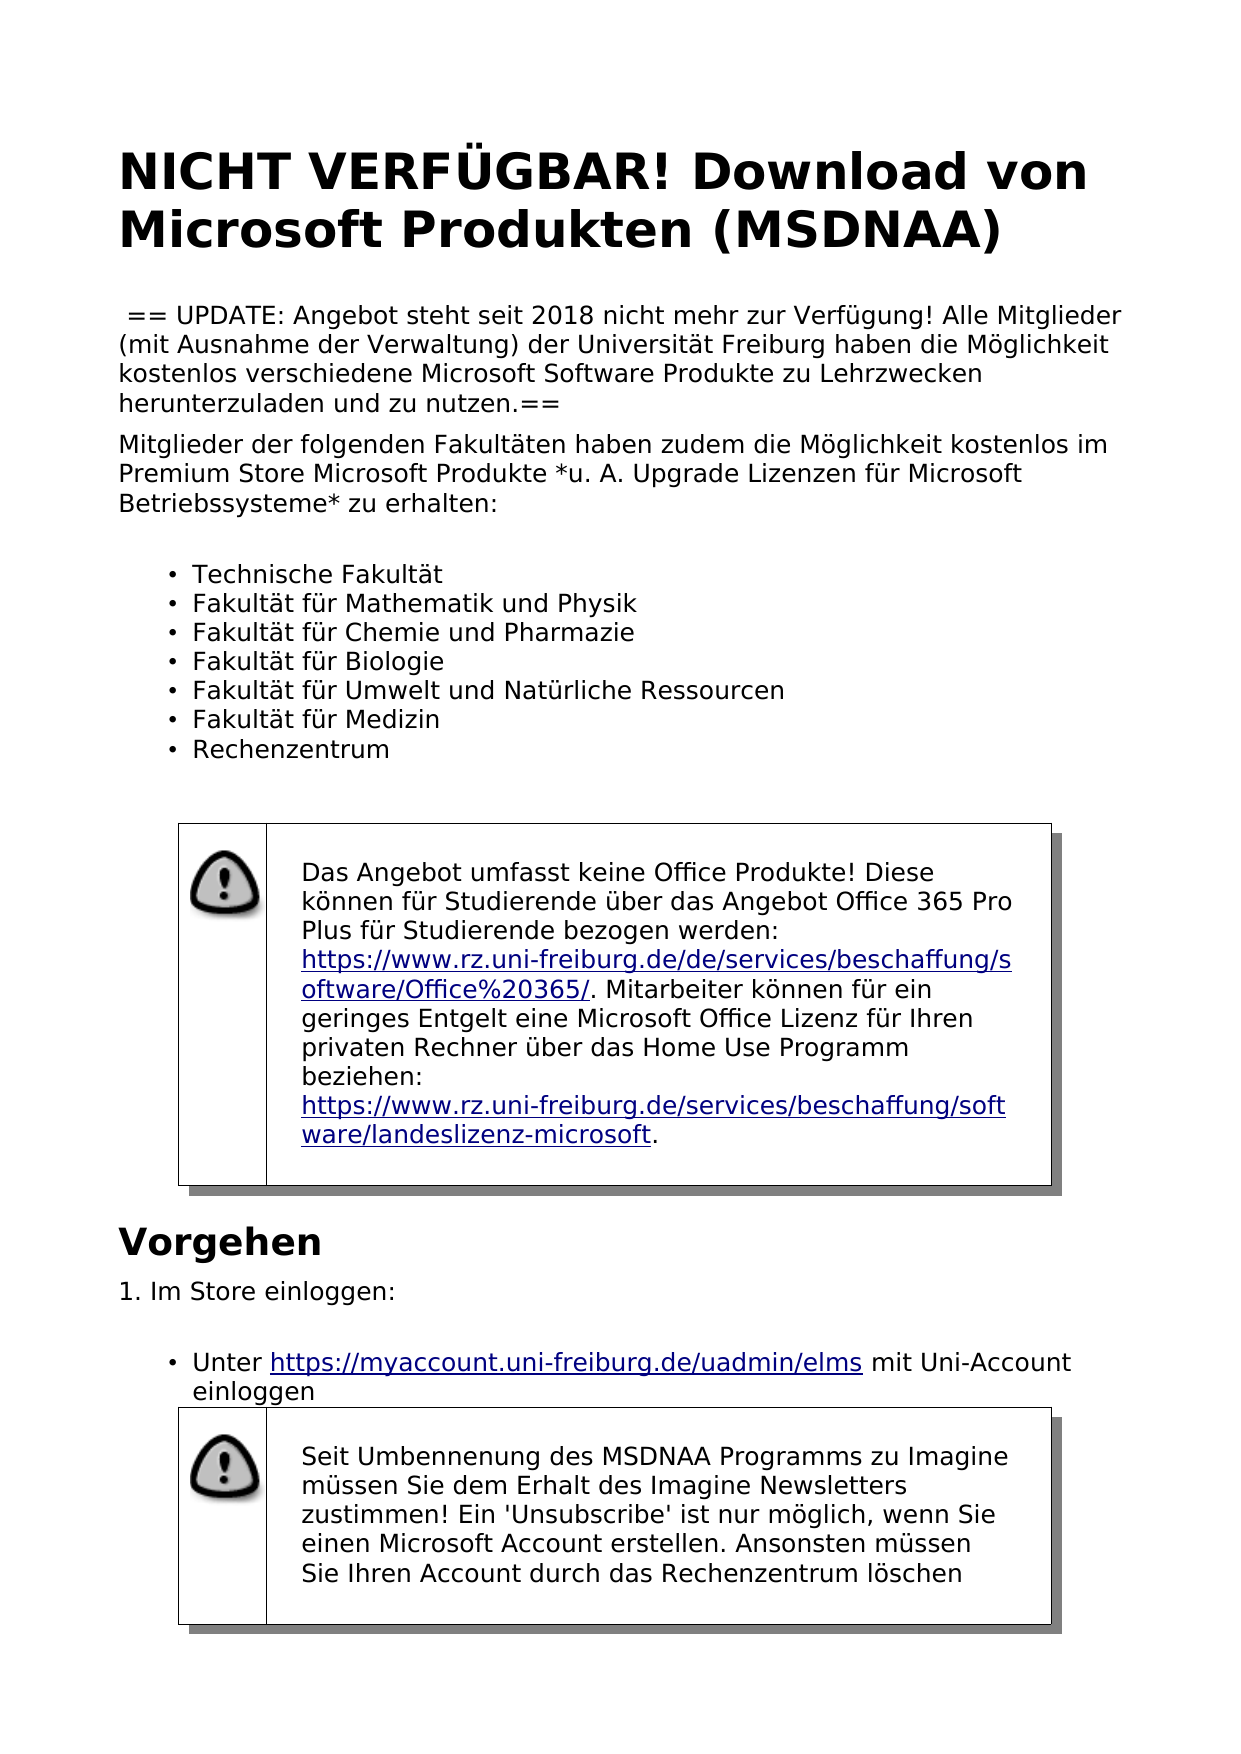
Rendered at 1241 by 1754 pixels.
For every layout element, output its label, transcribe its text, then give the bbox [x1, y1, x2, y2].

table_header [179, 824, 266, 1185]
list Fakultät für Medizin [177, 706, 1122, 735]
list Unter https://myaccount.uni-freiburg.de/uadmin/elms mit Uni-Account einloggen [177, 1348, 1122, 1407]
list Fakultät für Umwelt und Natürliche Ressourcen [177, 677, 1122, 706]
table_header Seit Umbennenung des MSDNAA Programms zu Imagine müssen Sie dem Erhalt des Imagine Newsletters zustimmen! Ein 'Unsubscribe' ist nur möglich, wenn Sie einen Microsoft Account erstellen. Ansonsten müssen Sie Ihren Account durch das Rechenzentrum löschen [267, 1408, 1051, 1623]
table_header Das Angebot umfasst keine Office Produkte! Diese können für Studierende über das Angebot Office 365 Pro Plus für Studierende bezogen werden: https://www.rz.uni-freiburg.de/de/services/beschaffung/software/Office%20365/. Mitarbeiter können für ein geringes Entgelt eine Microsoft Office Lizenz für Ihren privaten Rechner über das Home Use Programm beziehen: https://www.rz.uni-freiburg.de/services/beschaffung/software/landeslizenz-microsoft. [267, 824, 1051, 1185]
picture [190, 846, 266, 922]
list Fakultät für Mathematik und Physik [177, 589, 1122, 618]
picture [190, 1430, 266, 1506]
subtitle Vorgehen [118, 1221, 1122, 1265]
table_header [179, 1408, 266, 1623]
list Technische Fakultät [177, 560, 1122, 589]
list Fakultät für Biologie [177, 647, 1122, 677]
list Rechenzentrum [177, 735, 1122, 793]
text == UPDATE: Angebot steht seit 2018 nicht mehr zur Verfügung! Alle Mitglieder (mit Ausnahme der Verwaltung) der Universität Freiburg haben die Möglichkeit kostenlos verschiedene Microsoft Software Produkte zu Lehrzwecken herunterzuladen und zu nutzen.== [118, 272, 1122, 418]
text 1. Im Store einloggen: [118, 1277, 1122, 1306]
text Mitglieder der folgenden Fakultäten haben zudem die Möglichkeit kostenlos im Premium Store Microsoft Produkte *u. A. Upgrade Lizenzen für Microsoft Betriebssysteme* zu erhalten: [118, 430, 1122, 518]
list Fakultät für Chemie und Pharmazie [177, 618, 1122, 647]
subtitle NICHT VERFÜGBAR! Download von Microsoft Produkten (MSDNAA) [118, 143, 1122, 259]
